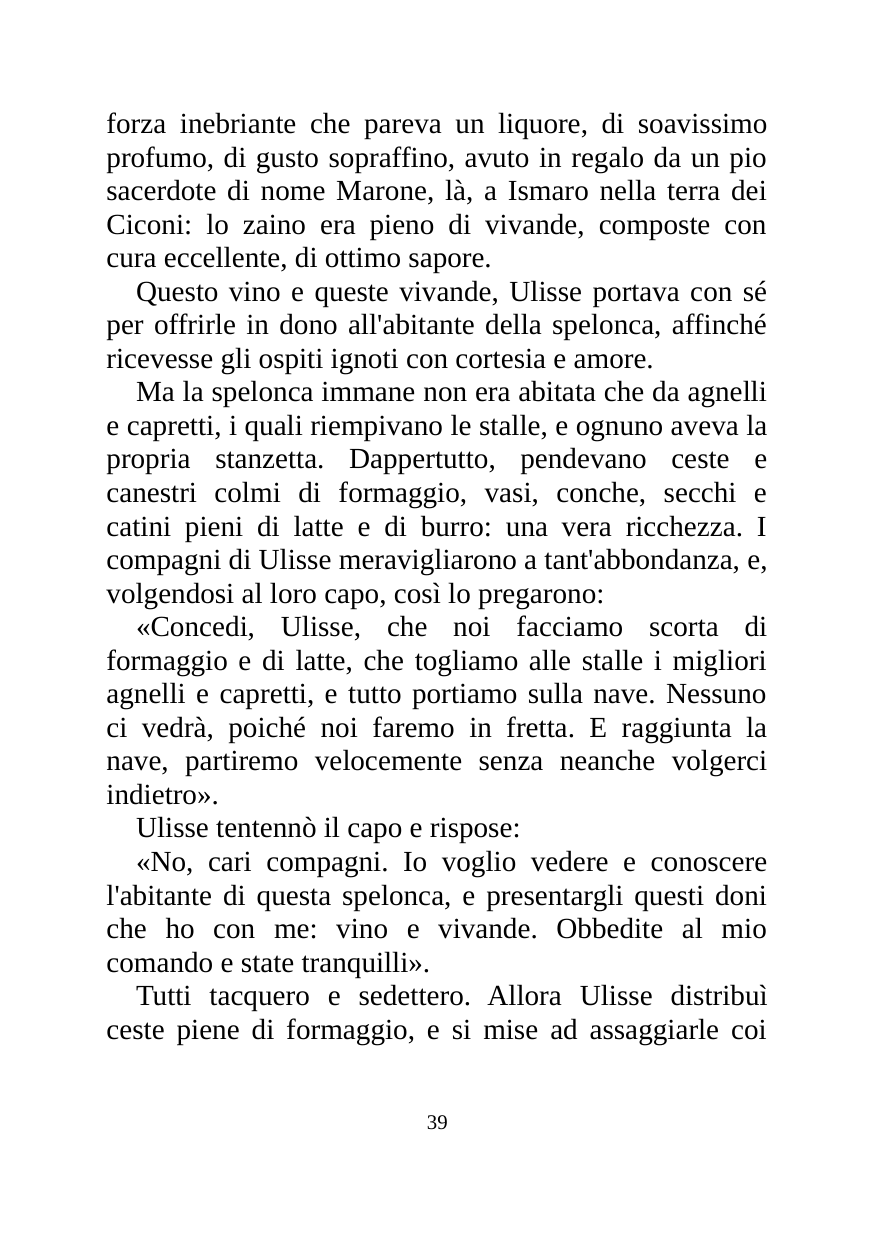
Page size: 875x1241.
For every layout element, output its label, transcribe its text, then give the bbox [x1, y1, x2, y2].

text Ulisse tentennò il capo e rispose: [106, 811, 768, 844]
text «Concedi, Ulisse, che noi facciamo scorta di formaggio e di latte, che togliamo alle stalle i migliori agnelli e capretti, e tutto portiamo sulla nave. Nessuno ci vedrà, poiché noi faremo in fretta. E raggiunta la nave, partiremo velocemente senza neanche volgerci indietro». [106, 609, 768, 811]
text «No, cari compagni. Io voglio vedere e conoscere l'abitante di questa spelonca, e presentargli questi doni che ho con me: vino e vivande. Obbedite al mio comando e state tranquilli». [106, 844, 768, 978]
text Questo vino e queste vivande, Ulisse portava con sé per offrirle in dono all'abitante della spelonca, affinché ricevesse gli ospiti ignoti con cortesia e amore. [106, 274, 768, 374]
text Ma la spelonca immane non era abitata che da agnelli e capretti, i quali riempivano le stalle, e ognuno aveva la propria stanzetta. Dappertutto, pendevano ceste e canestri colmi di formaggio, vasi, conche, secchi e catini pieni di latte e di burro: una vera ricchezza. I compagni di Ulisse meravigliarono a tant'abbondanza, e, volgendosi al loro capo, così lo pregarono: [106, 374, 768, 609]
text forza inebriante che pareva un liquore, di soavissimo profumo, di gusto sopraffino, avuto in regalo da un pio sacerdote di nome Marone, là, a Ismaro nella terra dei Ciconi: lo zaino era pieno di vivande, composte con cura eccellente, di ottimo sapore. [106, 106, 768, 274]
text Tutti tacquero e sedettero. Allora Ulisse distribuì ceste piene di formaggio, e si mise ad assaggiarle coi [106, 978, 768, 1045]
